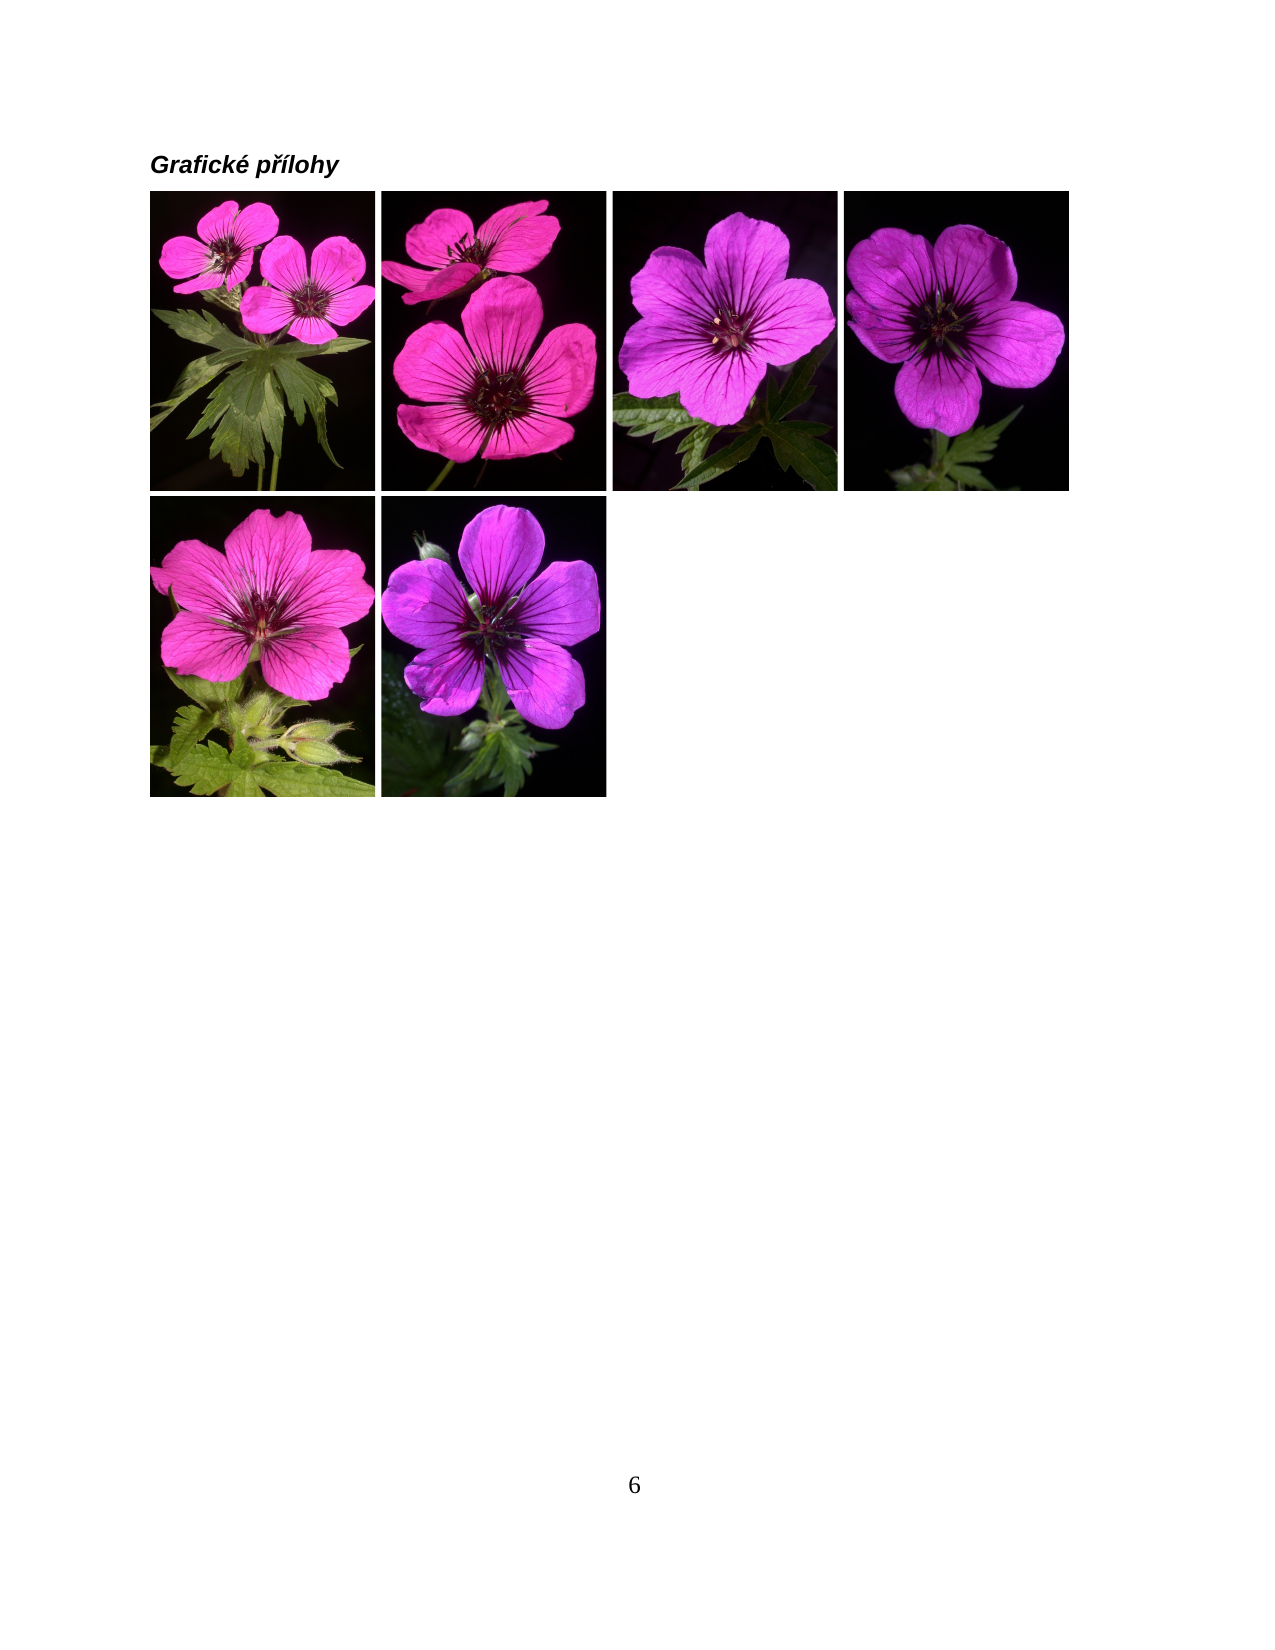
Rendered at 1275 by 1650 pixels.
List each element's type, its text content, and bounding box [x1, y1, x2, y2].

picture [381, 496, 607, 797]
picture [843, 191, 1069, 491]
picture [612, 191, 838, 491]
picture [150, 496, 375, 797]
picture [150, 191, 375, 491]
subtitle Grafické přílohy [150, 150, 1125, 178]
picture [381, 191, 607, 491]
